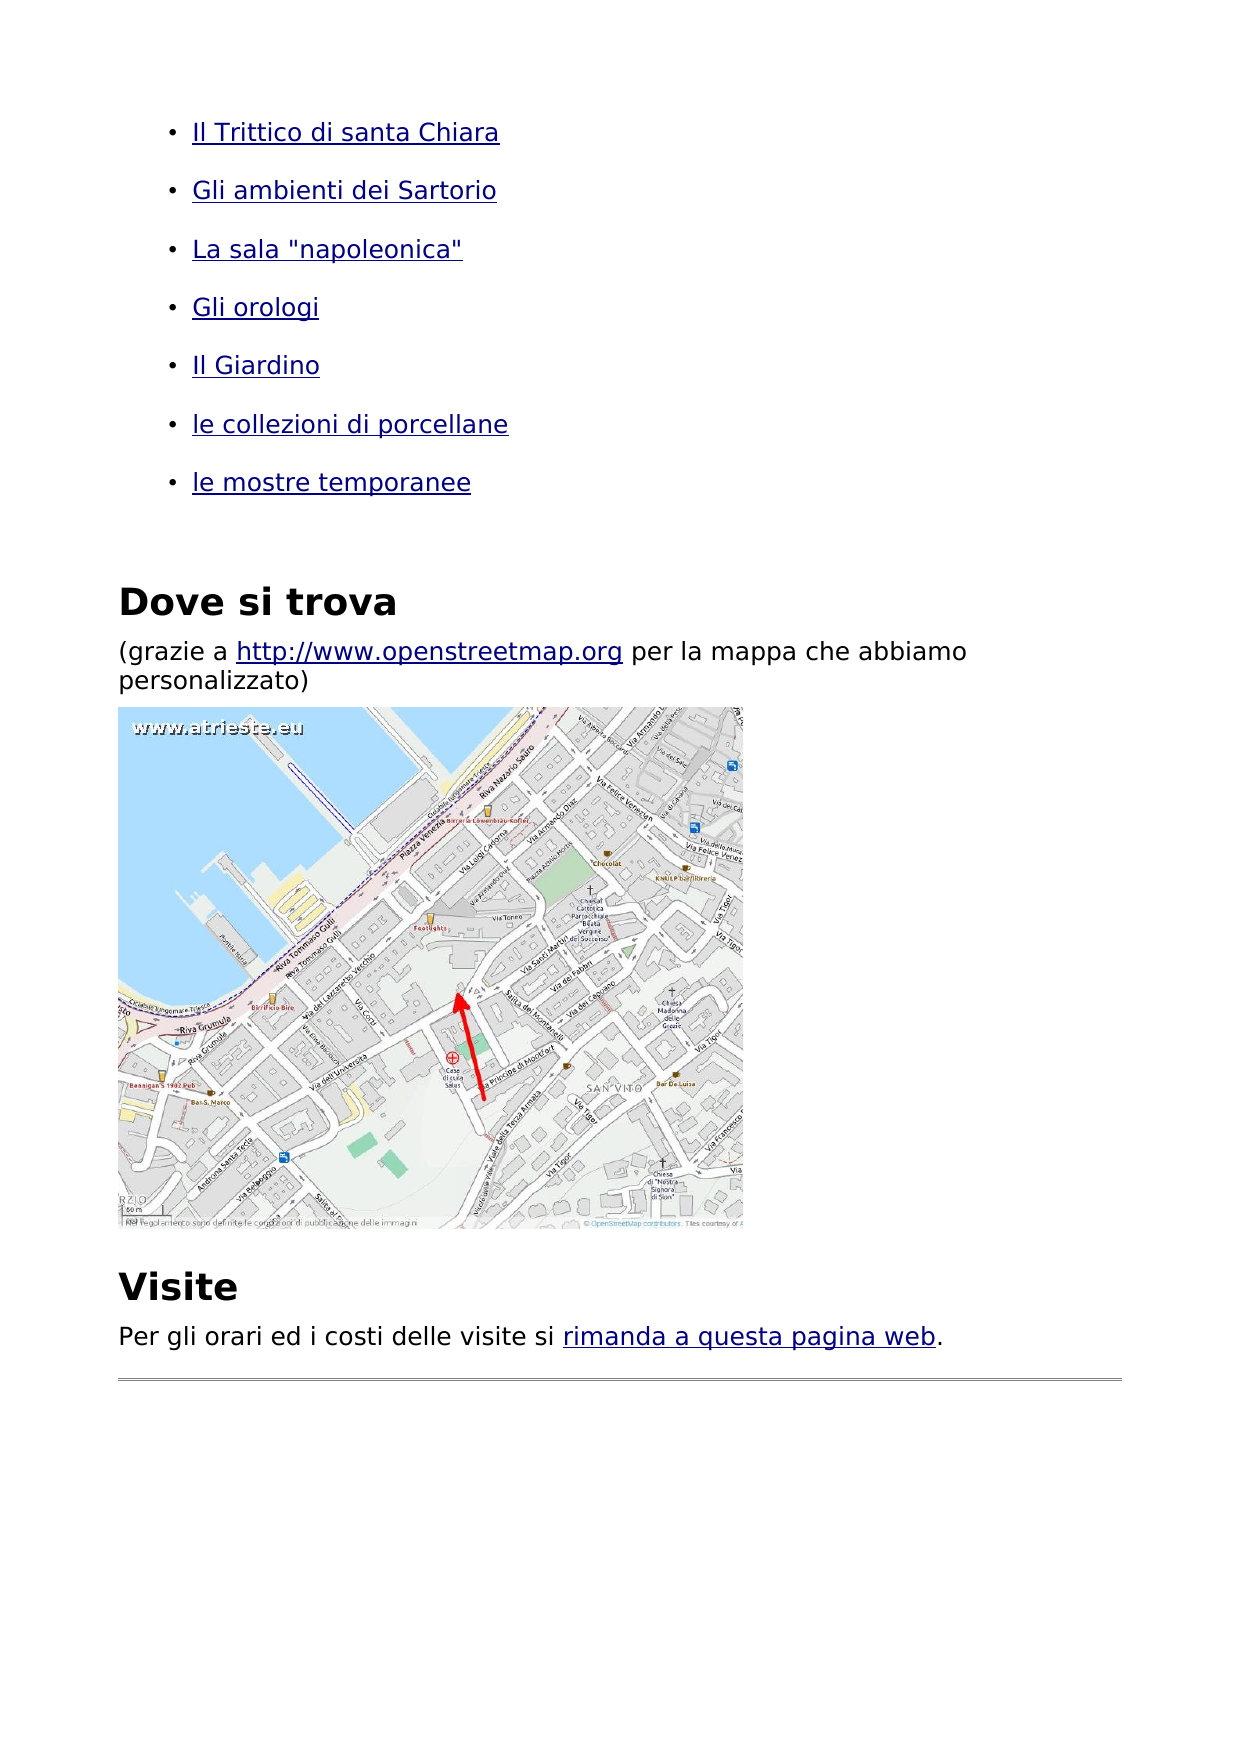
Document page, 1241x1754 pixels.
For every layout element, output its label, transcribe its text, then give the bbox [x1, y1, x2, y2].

list Gli orologi [177, 293, 1122, 351]
list La sala "napoleonica" [177, 235, 1122, 293]
list le collezioni di porcellane [177, 410, 1122, 468]
subtitle Dove si trova [118, 581, 1122, 624]
picture [118, 707, 744, 1229]
list Gli ambienti dei Sartorio [177, 176, 1122, 235]
list Il Trittico di santa Chiara [177, 118, 1122, 176]
list le mostre temporanee [177, 468, 1122, 526]
list Il Giardino [177, 351, 1122, 410]
text (grazie a http://www.openstreetmap.org per la mappa che abbiamo personalizzato) [118, 637, 1122, 695]
subtitle Visite [118, 1266, 1122, 1309]
text Per gli orari ed i costi delle visite si rimanda a questa pagina web. [118, 1322, 1122, 1351]
